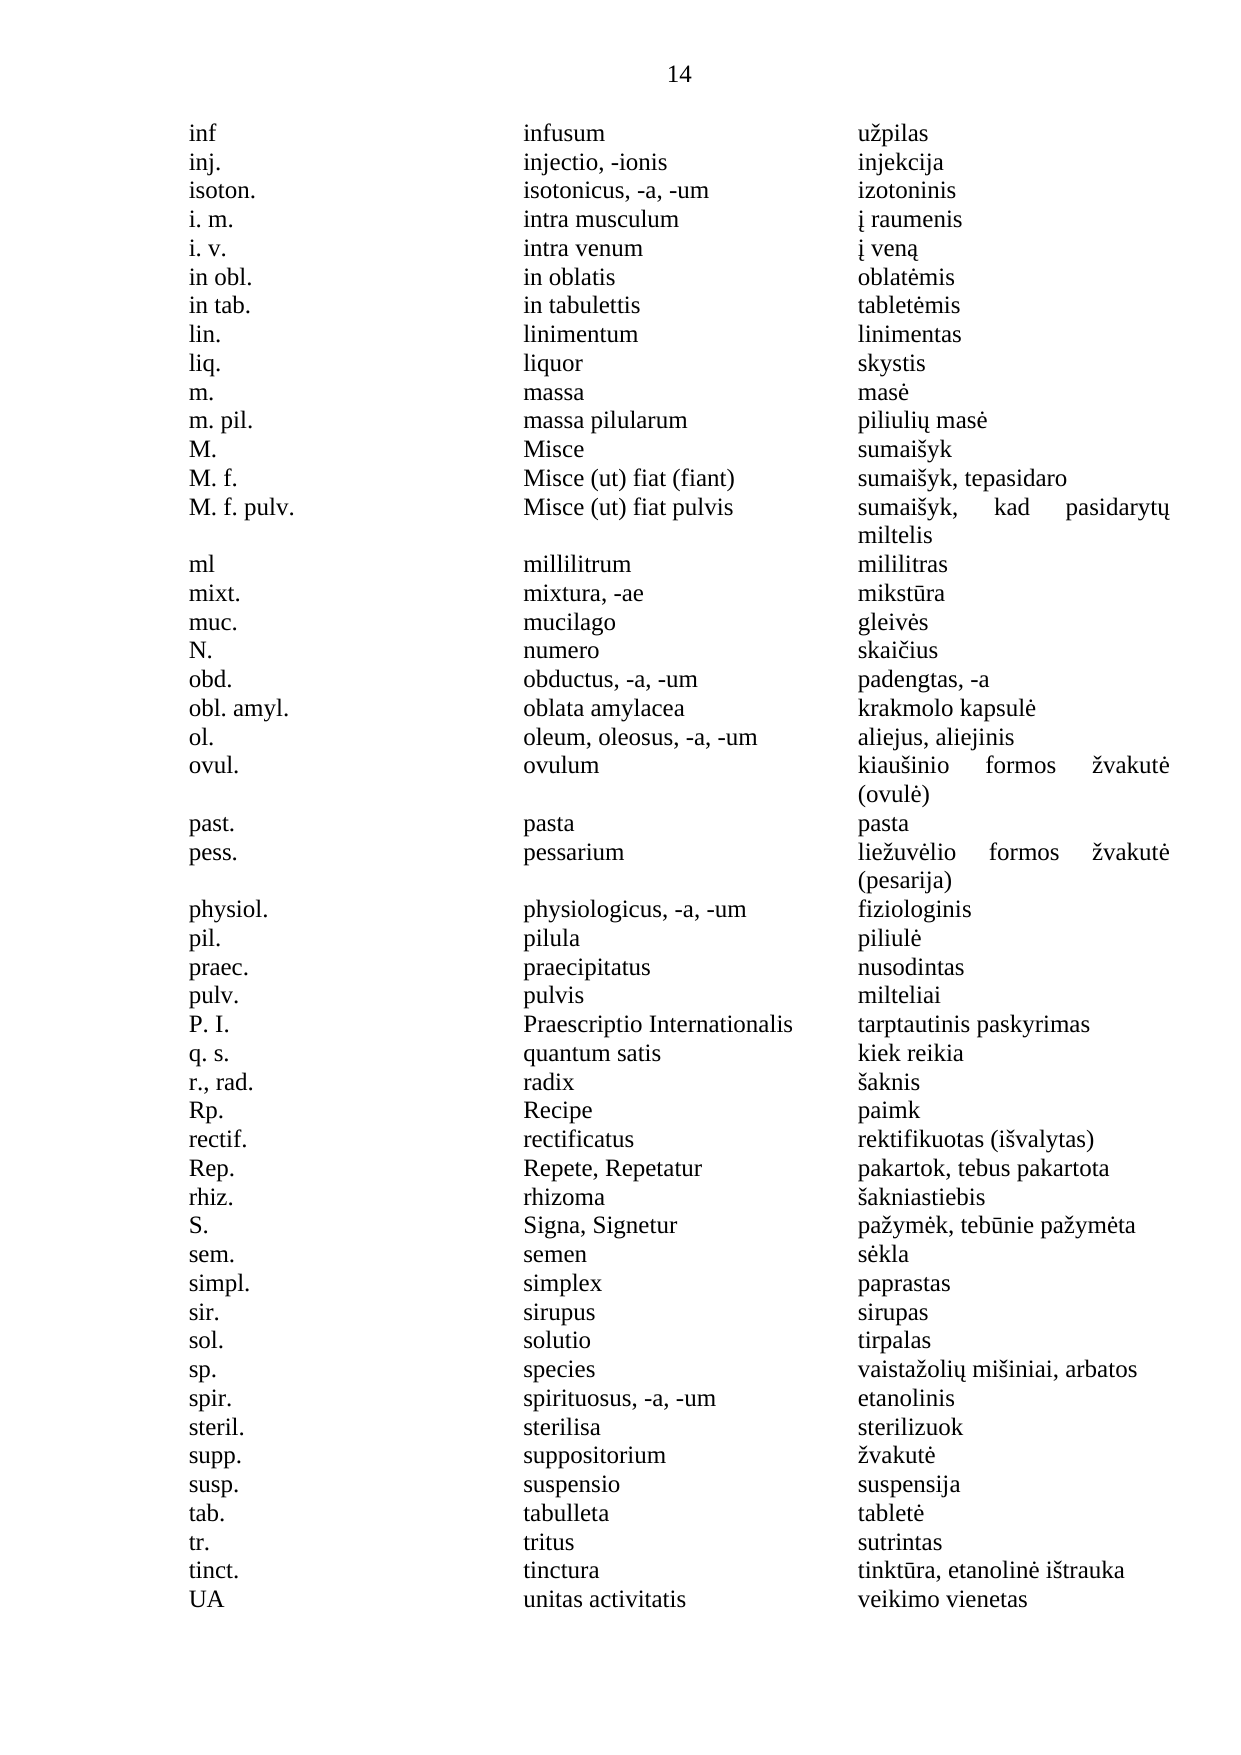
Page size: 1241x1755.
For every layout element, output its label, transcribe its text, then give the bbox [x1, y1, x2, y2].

table_cell oblata amylacea [512, 693, 846, 722]
table_cell etanolinis [846, 1383, 1181, 1412]
table_cell linimentas [846, 319, 1181, 348]
table_cell padengtas, -a [846, 664, 1181, 693]
table_cell obductus, -a, -um [512, 664, 846, 693]
table_cell tabletė [846, 1498, 1181, 1527]
table_cell lin. [177, 319, 512, 348]
table_cell mikstūra [846, 578, 1181, 607]
table_cell i. v. [177, 233, 512, 262]
table_cell sirupus [512, 1297, 846, 1326]
table_cell mucilago [512, 607, 846, 636]
table_cell massa [512, 377, 846, 406]
table_cell isoton. [177, 176, 512, 204]
table_cell piliulė [846, 923, 1181, 952]
table_cell rektifikuotas (išvalytas) [846, 1124, 1181, 1153]
table_cell krakmolo kapsulė [846, 693, 1181, 722]
table_cell S. [177, 1211, 512, 1239]
table_cell Recipe [512, 1096, 846, 1124]
table_cell tab. [177, 1498, 512, 1527]
table_cell oblatėmis [846, 262, 1181, 291]
table_cell gleivės [846, 607, 1181, 636]
table_cell paimk [846, 1096, 1181, 1124]
table_cell tirpalas [846, 1326, 1181, 1354]
table_cell mililitras [846, 549, 1181, 578]
table_cell in tabulettis [512, 291, 846, 319]
table_cell izotoninis [846, 176, 1181, 204]
table_cell kiaušinio formos žvakutė (ovulė) [846, 751, 1181, 808]
table_cell aliejus, aliejinis [846, 722, 1181, 751]
table_cell sterilizuok [846, 1412, 1181, 1441]
table_cell Misce (ut) fiat pulvis [512, 492, 846, 549]
table_cell veikimo vienetas [846, 1584, 1181, 1613]
table_cell radix [512, 1067, 846, 1096]
table_cell numero [512, 636, 846, 664]
table_cell species [512, 1354, 846, 1383]
table_cell oleum, oleosus, -a, -um [512, 722, 846, 751]
table_cell infusum [512, 118, 846, 147]
table_cell pasta [846, 808, 1181, 837]
table_cell linimentum [512, 319, 846, 348]
table_cell susp. [177, 1469, 512, 1498]
table_cell m. [177, 377, 512, 406]
table_cell sumaišyk, tepasidaro [846, 463, 1181, 492]
table_cell suspensio [512, 1469, 846, 1498]
table_cell sumaišyk [846, 434, 1181, 463]
table_cell tr. [177, 1527, 512, 1556]
table_cell nusodintas [846, 952, 1181, 981]
table_cell žvakutė [846, 1441, 1181, 1469]
table_cell kiek reikia [846, 1038, 1181, 1067]
table_cell tabletėmis [846, 291, 1181, 319]
table_cell tritus [512, 1527, 846, 1556]
table_cell piliulių masė [846, 406, 1181, 434]
table_cell vaistažolių mišiniai, arbatos [846, 1354, 1181, 1383]
table_cell Rp. [177, 1096, 512, 1124]
table_cell steril. [177, 1412, 512, 1441]
table_cell fiziologinis [846, 894, 1181, 923]
table_cell injectio, -ionis [512, 147, 846, 176]
table_cell inf [177, 118, 512, 147]
table_cell pulv. [177, 981, 512, 1009]
table_cell paprastas [846, 1268, 1181, 1297]
table_cell pess. [177, 837, 512, 894]
table_cell sterilisa [512, 1412, 846, 1441]
table_cell obd. [177, 664, 512, 693]
table_cell intra musculum [512, 204, 846, 233]
table_cell injekcija [846, 147, 1181, 176]
table_cell physiologicus, -a, -um [512, 894, 846, 923]
table_cell ol. [177, 722, 512, 751]
table_cell milteliai [846, 981, 1181, 1009]
table_cell skystis [846, 348, 1181, 377]
table_cell mixt. [177, 578, 512, 607]
table_cell Praescriptio Internationalis [512, 1009, 846, 1038]
table_cell r., rad. [177, 1067, 512, 1096]
table_cell pil. [177, 923, 512, 952]
table_cell unitas activitatis [512, 1584, 846, 1613]
table_cell pakartok, tebus pakartota [846, 1153, 1181, 1182]
table_cell Repete, Repetatur [512, 1153, 846, 1182]
table_cell M. [177, 434, 512, 463]
table_cell sir. [177, 1297, 512, 1326]
table_cell Rep. [177, 1153, 512, 1182]
table_cell massa pilularum [512, 406, 846, 434]
table_cell į raumenis [846, 204, 1181, 233]
table_cell solutio [512, 1326, 846, 1354]
table_cell pažymėk, tebūnie pažymėta [846, 1211, 1181, 1239]
table_cell supp. [177, 1441, 512, 1469]
table_cell liq. [177, 348, 512, 377]
table_cell in obl. [177, 262, 512, 291]
table_cell rhizoma [512, 1182, 846, 1211]
table_cell UA [177, 1584, 512, 1613]
table_cell Signa, Signetur [512, 1211, 846, 1239]
table_cell inj. [177, 147, 512, 176]
table_cell i. m. [177, 204, 512, 233]
table_cell Misce (ut) fiat (fiant) [512, 463, 846, 492]
table_cell šakniastiebis [846, 1182, 1181, 1211]
table_cell in oblatis [512, 262, 846, 291]
table_cell pilula [512, 923, 846, 952]
table_cell rectif. [177, 1124, 512, 1153]
table_cell praecipitatus [512, 952, 846, 981]
table_cell ml [177, 549, 512, 578]
table_cell tarptautinis paskyrimas [846, 1009, 1181, 1038]
table_cell simplex [512, 1268, 846, 1297]
table_cell q. s. [177, 1038, 512, 1067]
table_cell mixtura, -ae [512, 578, 846, 607]
table_cell semen [512, 1239, 846, 1268]
table_cell skaičius [846, 636, 1181, 664]
table_cell m. pil. [177, 406, 512, 434]
table_cell sutrintas [846, 1527, 1181, 1556]
table_cell šaknis [846, 1067, 1181, 1096]
table_cell suppositorium [512, 1441, 846, 1469]
table_cell pessarium [512, 837, 846, 894]
table_cell muc. [177, 607, 512, 636]
table_cell tinktūra, etanolinė ištrauka [846, 1556, 1181, 1584]
table_cell ovulum [512, 751, 846, 808]
table_cell sirupas [846, 1297, 1181, 1326]
table_cell pasta [512, 808, 846, 837]
table_cell past. [177, 808, 512, 837]
table_cell sem. [177, 1239, 512, 1268]
table_cell N. [177, 636, 512, 664]
table_cell praec. [177, 952, 512, 981]
table_cell tabulleta [512, 1498, 846, 1527]
table_cell isotonicus, -a, -um [512, 176, 846, 204]
table_cell M. f. [177, 463, 512, 492]
table_cell į veną [846, 233, 1181, 262]
table_cell obl. amyl. [177, 693, 512, 722]
table_cell millilitrum [512, 549, 846, 578]
table_cell spir. [177, 1383, 512, 1412]
table_cell intra venum [512, 233, 846, 262]
table_cell M. f. pulv. [177, 492, 512, 549]
table_cell Misce [512, 434, 846, 463]
table_cell masė [846, 377, 1181, 406]
table_cell rhiz. [177, 1182, 512, 1211]
table_cell sp. [177, 1354, 512, 1383]
table_cell quantum satis [512, 1038, 846, 1067]
table_cell sol. [177, 1326, 512, 1354]
table_cell spirituosus, -a, -um [512, 1383, 846, 1412]
table_cell liežuvėlio formos žvakutė (pesarija) [846, 837, 1181, 894]
table_cell tinct. [177, 1556, 512, 1584]
table_cell tinctura [512, 1556, 846, 1584]
table_cell sėkla [846, 1239, 1181, 1268]
table_cell simpl. [177, 1268, 512, 1297]
table_cell in tab. [177, 291, 512, 319]
table_cell pulvis [512, 981, 846, 1009]
table_cell physiol. [177, 894, 512, 923]
table_cell P. I. [177, 1009, 512, 1038]
table_cell užpilas [846, 118, 1181, 147]
table_cell sumaišyk, kad pasidarytų miltelis [846, 492, 1181, 549]
table_cell liquor [512, 348, 846, 377]
table_cell suspensija [846, 1469, 1181, 1498]
table_cell ovul. [177, 751, 512, 808]
table_cell rectificatus [512, 1124, 846, 1153]
